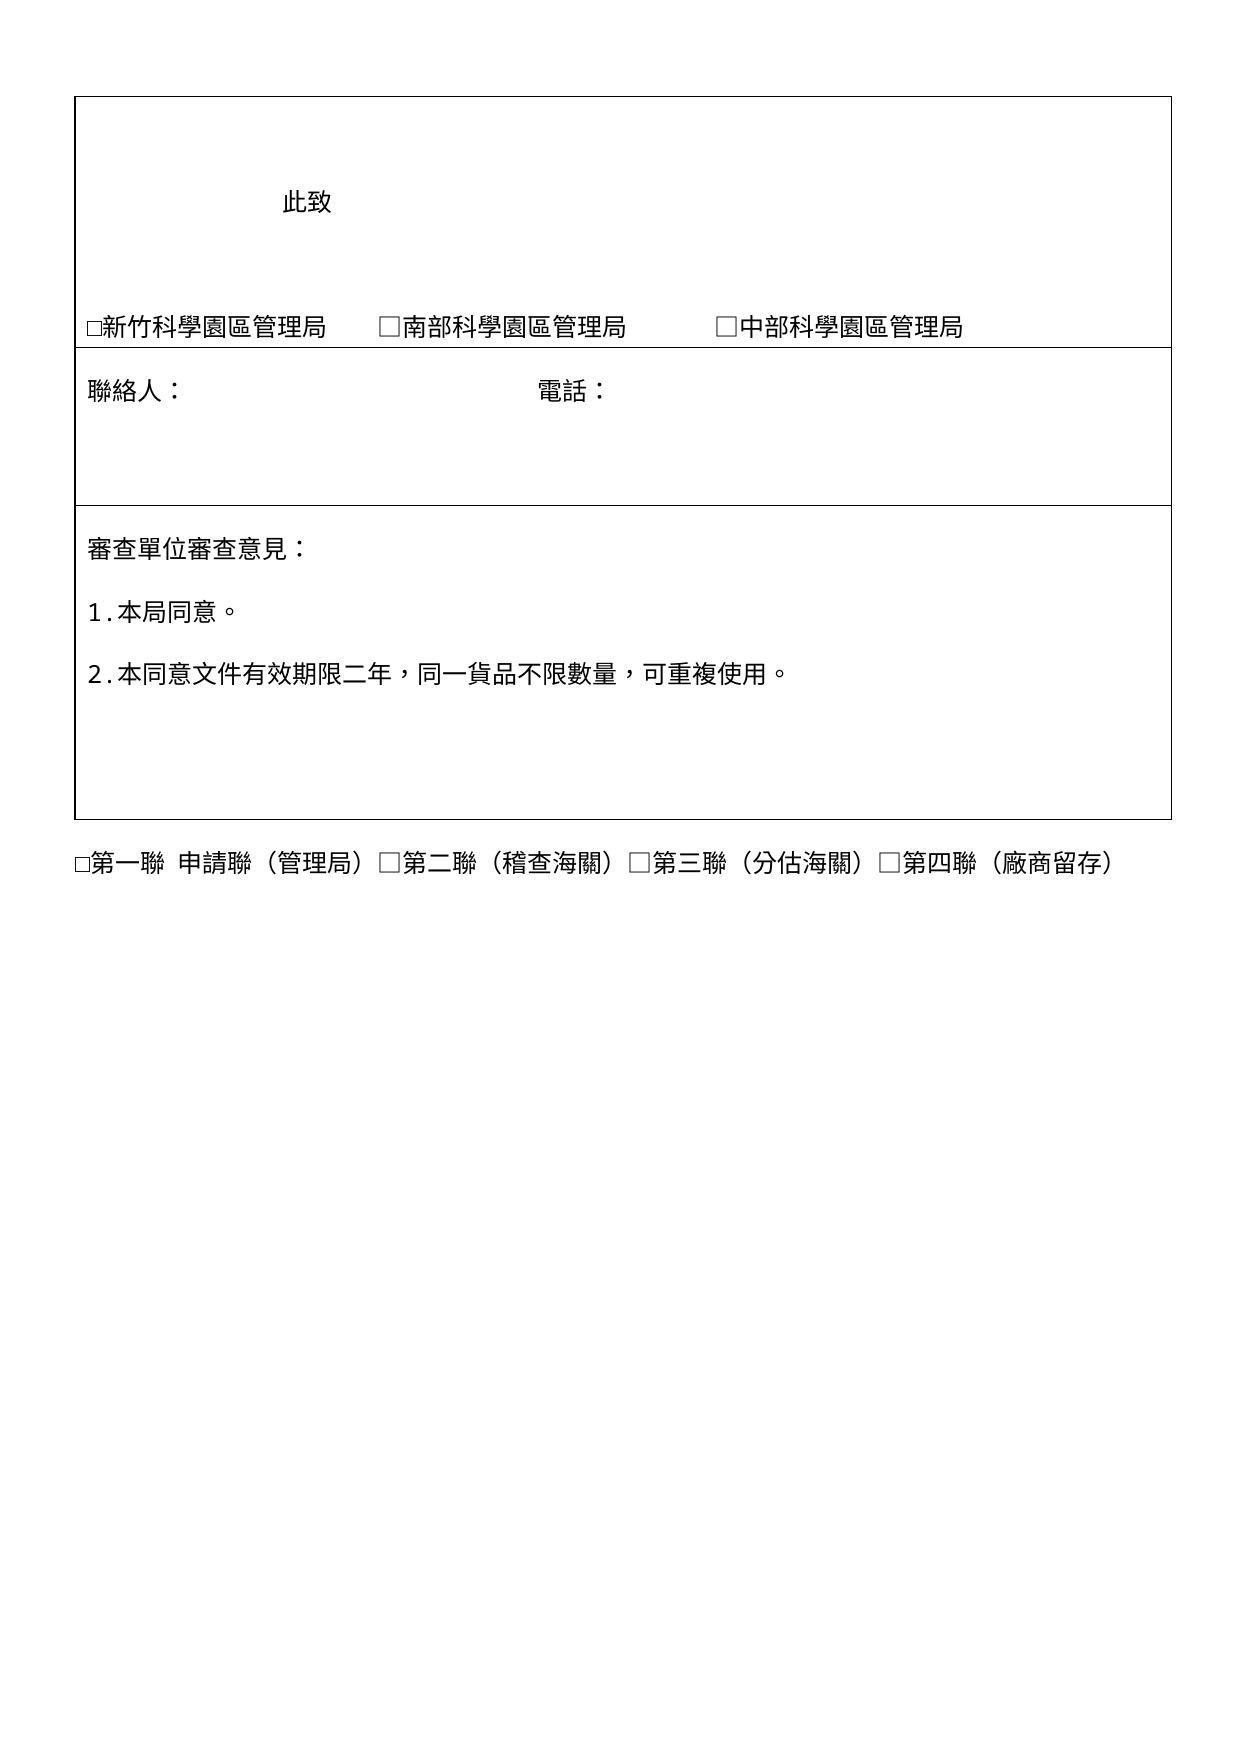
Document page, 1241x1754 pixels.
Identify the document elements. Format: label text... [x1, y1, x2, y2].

text □第一聯 申請聯（管理局）□第二聯（稽查海關）□第三聯（分估海關）□第四聯（廠商留存） [75, 820, 1165, 882]
table_cell 聯絡人： 電話： [76, 348, 1171, 505]
table_cell 審查單位審查意見： 1.本局同意。 2.本同意文件有效期限二年，同一貨品不限數量，可重複使用。 [76, 506, 1171, 819]
table_cell 此致 □新竹科學園區管理局 □南部科學園區管理局 □中部科學園區管理局 [76, 97, 1171, 347]
